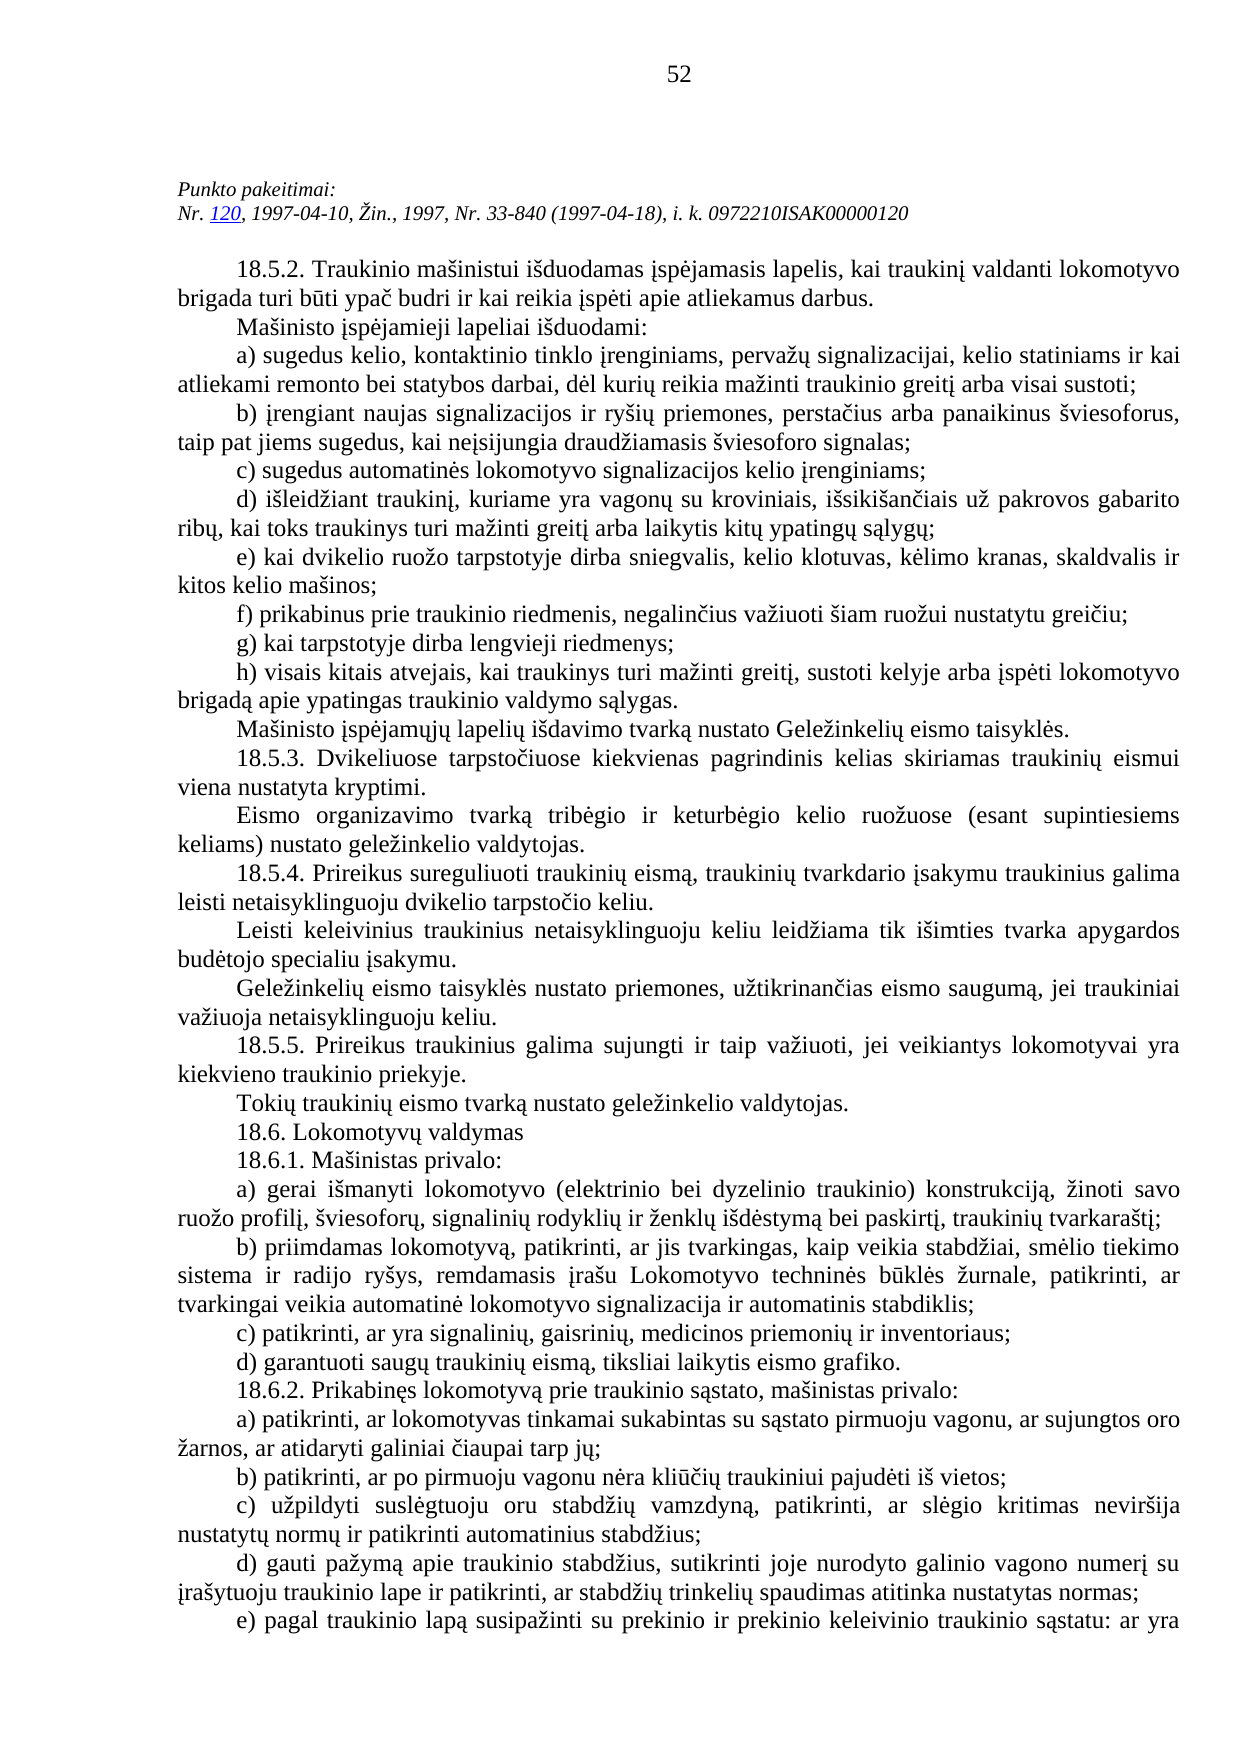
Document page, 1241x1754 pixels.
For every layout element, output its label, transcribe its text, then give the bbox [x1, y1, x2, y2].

text Eismo organizavimo tvarką tribėgio ir keturbėgio kelio ruožuose (esant supintiesiems keliams) nustato geležinkelio valdytojas. [177, 800, 1181, 858]
text d) išleidžiant traukinį, kuriame yra vagonų su kroviniais, išsikišančiais už pakrovos gabarito ribų, kai toks traukinys turi mažinti greitį arba laikytis kitų ypatingų sąlygų; [177, 484, 1181, 542]
text Punkto pakeitimai: [177, 177, 1181, 201]
text 18.5.3. Dvikeliuose tarpstočiuose kiekvienas pagrindinis kelias skiriamas traukinių eismui viena nustatyta kryptimi. [177, 743, 1181, 800]
text 18.6.2. Prikabinęs lokomotyvą prie traukinio sąstato, mašinistas privalo: [177, 1375, 1181, 1404]
text Nr. 120, 1997-04-10, Žin., 1997, Nr. 33-840 (1997-04-18), i. k. 0972210ISAK00000120 [177, 201, 1181, 225]
text 18.5.4. Prireikus sureguliuoti traukinių eismą, traukinių tvarkdario įsakymu traukinius galima leisti netaisyklinguoju dvikelio tarpstočio keliu. [177, 858, 1181, 915]
text f) prikabinus prie traukinio riedmenis, negalinčius važiuoti šiam ruožui nustatytu greičiu; [177, 599, 1181, 628]
text h) visais kitais atvejais, kai traukinys turi mažinti greitį, sustoti kelyje arba įspėti lokomotyvo brigadą apie ypatingas traukinio valdymo sąlygas. [177, 657, 1181, 714]
text 18.6.1. Mašinistas privalo: [177, 1145, 1181, 1174]
text Geležinkelių eismo taisyklės nustato priemones, užtikrinančias eismo saugumą, jei traukiniai važiuoja netaisyklinguoju keliu. [177, 973, 1181, 1030]
text c) patikrinti, ar yra signalinių, gaisrinių, medicinos priemonių ir inventoriaus; [177, 1318, 1181, 1347]
text e) pagal traukinio lapą susipažinti su prekinio ir prekinio keleivinio traukinio sąstatu: ar yra [177, 1605, 1181, 1634]
text b) patikrinti, ar po pirmuoju vagonu nėra kliūčių traukiniui pajudėti iš vietos; [177, 1462, 1181, 1490]
text b) priimdamas lokomotyvą, patikrinti, ar jis tvarkingas, kaip veikia stabdžiai, smėlio tiekimo sistema ir radijo ryšys, remdamasis įrašu Lokomotyvo techninės būklės žurnale, patikrinti, ar tvarkingai veikia automatinė lokomotyvo signalizacija ir automatinis stabdiklis; [177, 1232, 1181, 1318]
text a) sugedus kelio, kontaktinio tinklo įrenginiams, pervažų signalizacijai, kelio statiniams ir kai atliekami remonto bei statybos darbai, dėl kurių reikia mažinti traukinio greitį arba visai sustoti; [177, 340, 1181, 398]
text Mašinisto įspėjamieji lapeliai išduodami: [177, 312, 1181, 340]
text b) įrengiant naujas signalizacijos ir ryšių priemones, perstačius arba panaikinus šviesoforus, taip pat jiems sugedus, kai neįsijungia draudžiamasis šviesoforo signalas; [177, 398, 1181, 455]
text 18.6. Lokomotyvų valdymas [236, 1117, 1139, 1145]
text a) gerai išmanyti lokomotyvo (elektrinio bei dyzelinio traukinio) konstrukciją, žinoti savo ruožo profilį, šviesoforų, signalinių rodyklių ir ženklų išdėstymą bei paskirtį, traukinių tvarkaraštį; [177, 1174, 1181, 1232]
text d) garantuoti saugų traukinių eismą, tiksliai laikytis eismo grafiko. [177, 1347, 1181, 1375]
text Leisti keleivinius traukinius netaisyklinguoju keliu leidžiama tik išimties tvarka apygardos budėtojo specialiu įsakymu. [177, 915, 1181, 973]
text e) kai dvikelio ruožo tarpstotyje dirba sniegvalis, kelio klotuvas, kėlimo kranas, skaldvalis ir kitos kelio mašinos; [177, 542, 1181, 599]
text Mašinisto įspėjamųjų lapelių išdavimo tvarką nustato Geležinkelių eismo taisyklės. [177, 714, 1181, 743]
text g) kai tarpstotyje dirba lengvieji riedmenys; [177, 628, 1181, 657]
text d) gauti pažymą apie traukinio stabdžius, sutikrinti joje nurodyto galinio vagono numerį su įrašytuoju traukinio lape ir patikrinti, ar stabdžių trinkelių spaudimas atitinka nustatytas normas; [177, 1548, 1181, 1605]
text 18.5.5. Prireikus traukinius galima sujungti ir taip važiuoti, jei veikiantys lokomotyvai yra kiekvieno traukinio priekyje. [177, 1030, 1181, 1088]
text 18.5.2. Traukinio mašinistui išduodamas įspėjamasis lapelis, kai traukinį valdanti lokomotyvo brigada turi būti ypač budri ir kai reikia įspėti apie atliekamus darbus. [177, 254, 1181, 312]
text c) sugedus automatinės lokomotyvo signalizacijos kelio įrenginiams; [177, 455, 1181, 484]
text c) užpildyti suslėgtuoju oru stabdžių vamzdyną, patikrinti, ar slėgio kritimas neviršija nustatytų normų ir patikrinti automatinius stabdžius; [177, 1490, 1181, 1548]
text a) patikrinti, ar lokomotyvas tinkamai sukabintas su sąstato pirmuoju vagonu, ar sujungtos oro žarnos, ar atidaryti galiniai čiaupai tarp jų; [177, 1404, 1181, 1462]
text Tokių traukinių eismo tvarką nustato geležinkelio valdytojas. [177, 1088, 1181, 1117]
